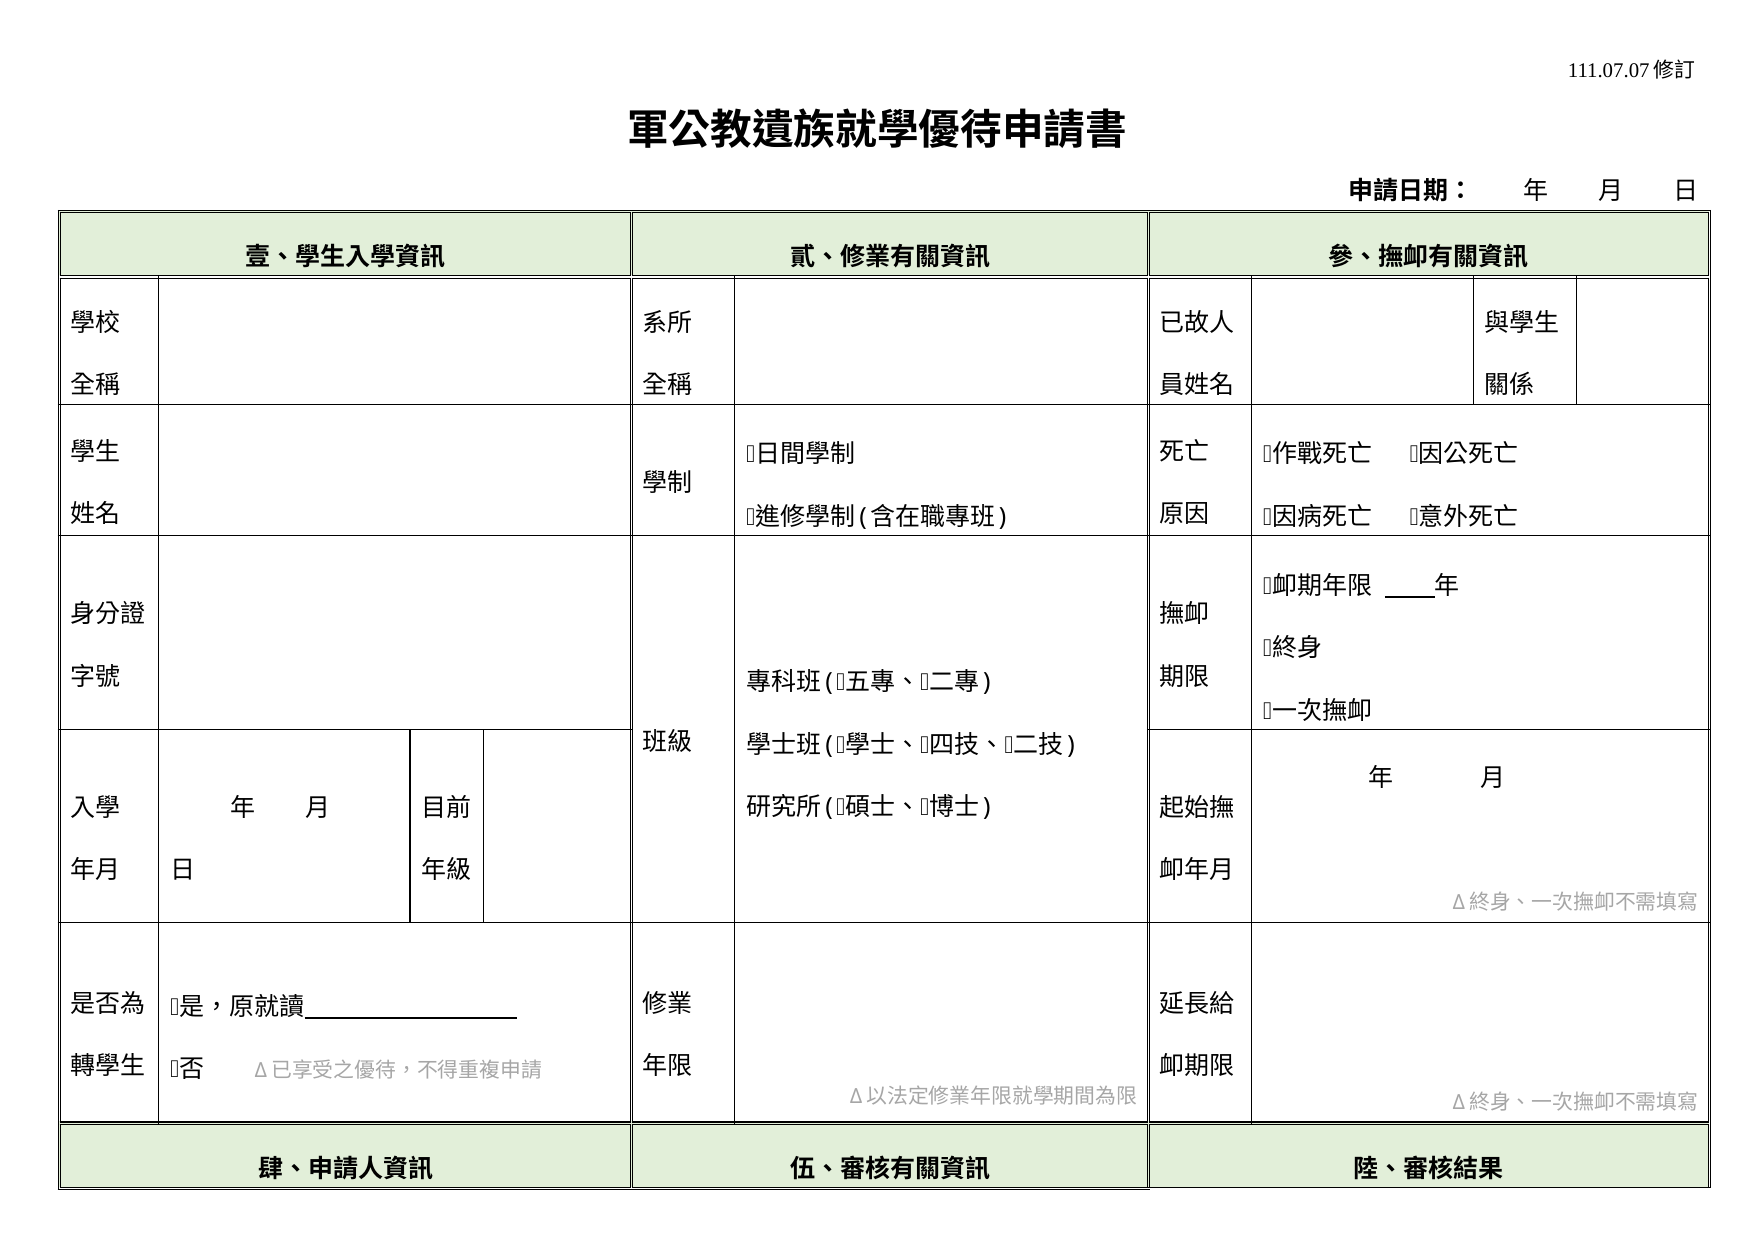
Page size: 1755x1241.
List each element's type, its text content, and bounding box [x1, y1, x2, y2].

table_cell [159, 279, 630, 403]
table_cell 陸、審核結果 [1150, 1125, 1708, 1187]
table_cell 是否為 轉學生 [61, 923, 158, 1121]
table_cell 日間學制 進修學制(含在職專班) [735, 405, 1147, 535]
table_cell 延長給卹期限 [1150, 923, 1251, 1121]
table_cell 是，原就讀 否 Δ已享受之優待，不得重複申請 [159, 923, 630, 1121]
table_cell 學生 姓名 [61, 405, 158, 535]
table_cell [159, 536, 630, 729]
table_cell 卹期年限 年 終身 一次撫卹 [1252, 536, 1708, 729]
table_cell 參、撫卹有關資訊 [1150, 213, 1708, 275]
table_header 申請日期： 年 月 日 [1148, 147, 1709, 210]
table_cell 年 月 Δ終身、一次撫卹不需填寫 [1252, 730, 1708, 922]
table_cell 起始撫卹年月 [1150, 730, 1251, 922]
table_cell 入學 年月 [61, 730, 158, 922]
table_cell Δ以法定修業年限就學期間為限 [735, 923, 1147, 1121]
table_cell 學制 [633, 405, 734, 535]
table_cell 目前 年級 [411, 730, 483, 922]
table_cell 壹、學生入學資訊 [61, 213, 630, 275]
table_cell 身分證字號 [61, 536, 158, 729]
table_cell [1577, 279, 1708, 403]
table_cell 死亡 原因 [1150, 405, 1251, 535]
table_cell 已故人員姓名 [1150, 279, 1251, 403]
table_cell 系所 全稱 [633, 279, 734, 403]
table_cell [1252, 279, 1473, 403]
table_cell 伍、審核有關資訊 [633, 1125, 1147, 1187]
table_cell 專科班(五專、二專) 學士班(學士、四技、二技) 研究所(碩士、博士) [735, 536, 1147, 922]
table_cell 年 月 日 [159, 730, 409, 922]
table_cell 修業 年限 [633, 923, 734, 1121]
table_cell 肆、申請人資訊 [61, 1125, 630, 1187]
table_cell 作戰死亡 因公死亡 因病死亡 意外死亡 [1252, 405, 1708, 535]
table_cell Δ終身、一次撫卹不需填寫 [1252, 923, 1708, 1121]
table_cell [159, 405, 630, 535]
table_cell 貳、修業有關資訊 [633, 213, 1147, 275]
table_cell [484, 730, 630, 922]
table_cell 撫卹 期限 [1150, 536, 1251, 729]
table_cell 學校 全稱 [61, 279, 158, 403]
table_cell 與學生關係 [1474, 279, 1576, 403]
text 軍公教遺族就學優待申請書 [59, 85, 1695, 147]
table_cell [735, 279, 1147, 403]
table_header [59, 147, 1148, 210]
table_cell 班級 [633, 536, 734, 922]
